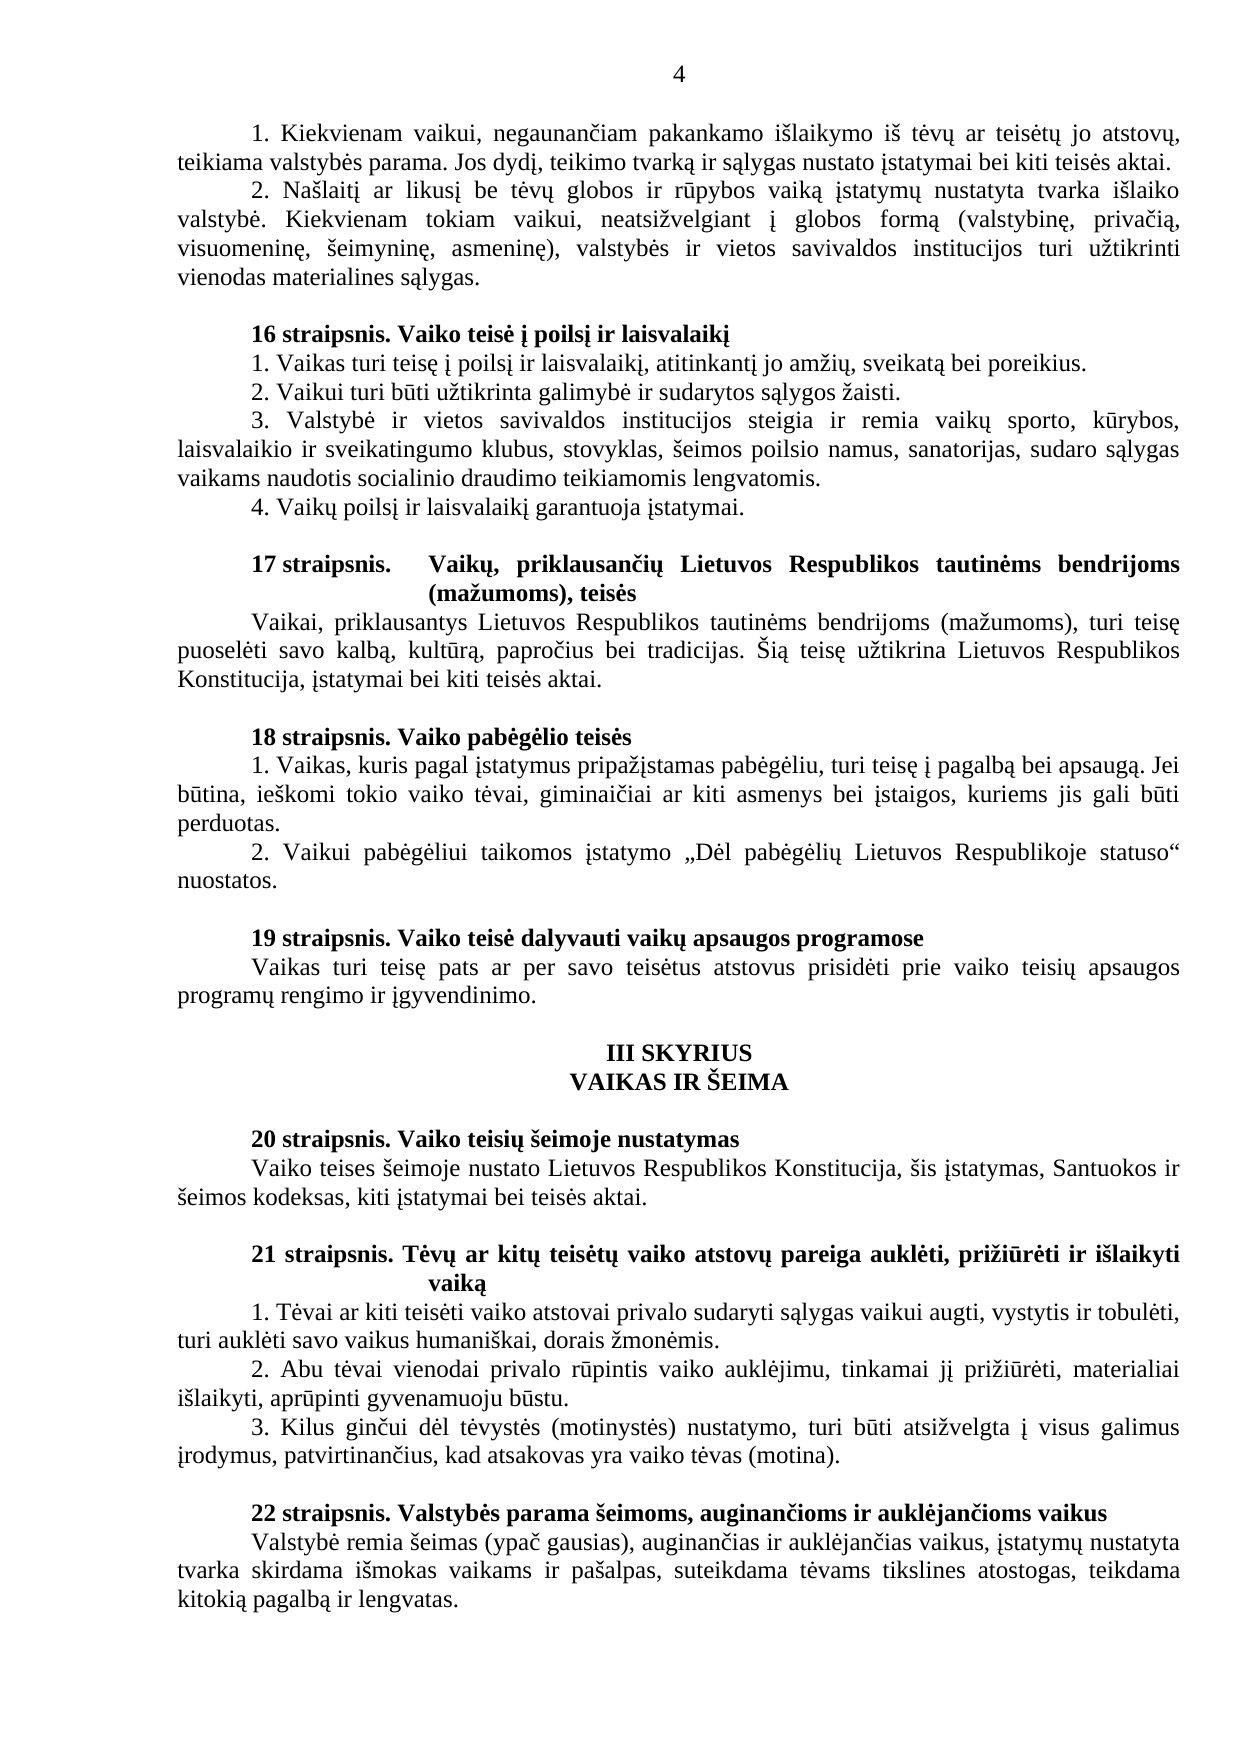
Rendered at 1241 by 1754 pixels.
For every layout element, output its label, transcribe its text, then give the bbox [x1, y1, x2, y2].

text 3. Kilus ginčui dėl tėvystės (motinystės) nustatymo, turi būti atsižvelgta į visus galimus įrodymus, patvirtinančius, kad atsakovas yra vaiko tėvas (motina). [177, 1412, 1181, 1469]
text VAIKAS IR ŠEIMA [177, 1067, 1181, 1096]
text Valstybė remia šeimas (ypač gausias), auginančias ir auklėjančias vaikus, įstatymų nustatyta tvarka skirdama išmokas vaikams ir pašalpas, suteikdama tėvams tikslines atostogas, teikdama kitokią pagalbą ir lengvatas. [177, 1527, 1181, 1613]
text 4. Vaikų poilsį ir laisvalaikį garantuoja įstatymai. [177, 492, 1181, 521]
text 19 straipsnis. Vaiko teisė dalyvauti vaikų apsaugos programose [177, 923, 1181, 952]
text 1. Kiekvienam vaikui, negaunančiam pakankamo išlaikymo iš tėvų ar teisėtų jo atstovų, teikiama valstybės parama. Jos dydį, teikimo tvarką ir sąlygas nustato įstatymai bei kiti teisės aktai. [177, 118, 1181, 176]
text 2. Vaikui pabėgėliui taikomos įstatymo „Dėl pabėgėlių Lietuvos Respublikoje statuso“ nuostatos. [177, 837, 1181, 894]
text 1. Vaikas, kuris pagal įstatymus pripažįstamas pabėgėliu, turi teisę į pagalbą bei apsaugą. Jei būtina, ieškomi tokio vaiko tėvai, giminaičiai ar kiti asmenys bei įstaigos, kuriems jis gali būti perduotas. [177, 751, 1181, 837]
text 2. Našlaitį ar likusį be tėvų globos ir rūpybos vaiką įstatymų nustatyta tvarka išlaiko valstybė. Kiekvienam tokiam vaikui, neatsižvelgiant į globos formą (valstybinę, privačią, visuomeninę, šeimyninę, asmeninę), valstybės ir vietos savivaldos institucijos turi užtikrinti vienodas materialines sąlygas. [177, 176, 1181, 291]
text Vaiko teises šeimoje nustato Lietuvos Respublikos Konstitucija, šis įstatymas, Santuokos ir šeimos kodeksas, kiti įstatymai bei teisės aktai. [177, 1153, 1181, 1211]
text 16 straipsnis. Vaiko teisė į poilsį ir laisvalaikį [177, 319, 1181, 348]
text 2. Abu tėvai vienodai privalo rūpintis vaiko auklėjimu, tinkamai jį prižiūrėti, materialiai išlaikyti, aprūpinti gyvenamuoju būstu. [177, 1354, 1181, 1412]
text 22 straipsnis. Valstybės parama šeimoms, auginančioms ir auklėjančioms vaikus [177, 1498, 1181, 1527]
text III SKYRIUS [177, 1038, 1181, 1067]
text 17 straipsnis. Vaikų, priklausančių Lietuvos Respublikos tautinėms bendrijoms (mažumoms), teisės [251, 549, 1181, 607]
text 20 straipsnis. Vaiko teisių šeimoje nustatymas [177, 1124, 1181, 1153]
text 1. Tėvai ar kiti teisėti vaiko atstovai privalo sudaryti sąlygas vaikui augti, vystytis ir tobulėti, turi auklėti savo vaikus humaniškai, dorais žmonėmis. [177, 1297, 1181, 1354]
text 21 straipsnis. Tėvų ar kitų teisėtų vaiko atstovų pareiga auklėti, prižiūrėti ir išlaikyti vaiką [251, 1239, 1181, 1297]
text 2. Vaikui turi būti užtikrinta galimybė ir sudarytos sąlygos žaisti. [177, 377, 1181, 406]
text Vaikas turi teisę pats ar per savo teisėtus atstovus prisidėti prie vaiko teisių apsaugos programų rengimo ir įgyvendinimo. [177, 952, 1181, 1009]
text Vaikai, priklausantys Lietuvos Respublikos tautinėms bendrijoms (mažumoms), turi teisę puoselėti savo kalbą, kultūrą, papročius bei tradicijas. Šią teisę užtikrina Lietuvos Respublikos Konstitucija, įstatymai bei kiti teisės aktai. [177, 607, 1181, 693]
text 18 straipsnis. Vaiko pabėgėlio teisės [177, 722, 1181, 751]
text 3. Valstybė ir vietos savivaldos institucijos steigia ir remia vaikų sporto, kūrybos, laisvalaikio ir sveikatingumo klubus, stovyklas, šeimos poilsio namus, sanatorijas, sudaro sąlygas vaikams naudotis socialinio draudimo teikiamomis lengvatomis. [177, 406, 1181, 492]
text 1. Vaikas turi teisę į poilsį ir laisvalaikį, atitinkantį jo amžių, sveikatą bei poreikius. [177, 348, 1181, 377]
